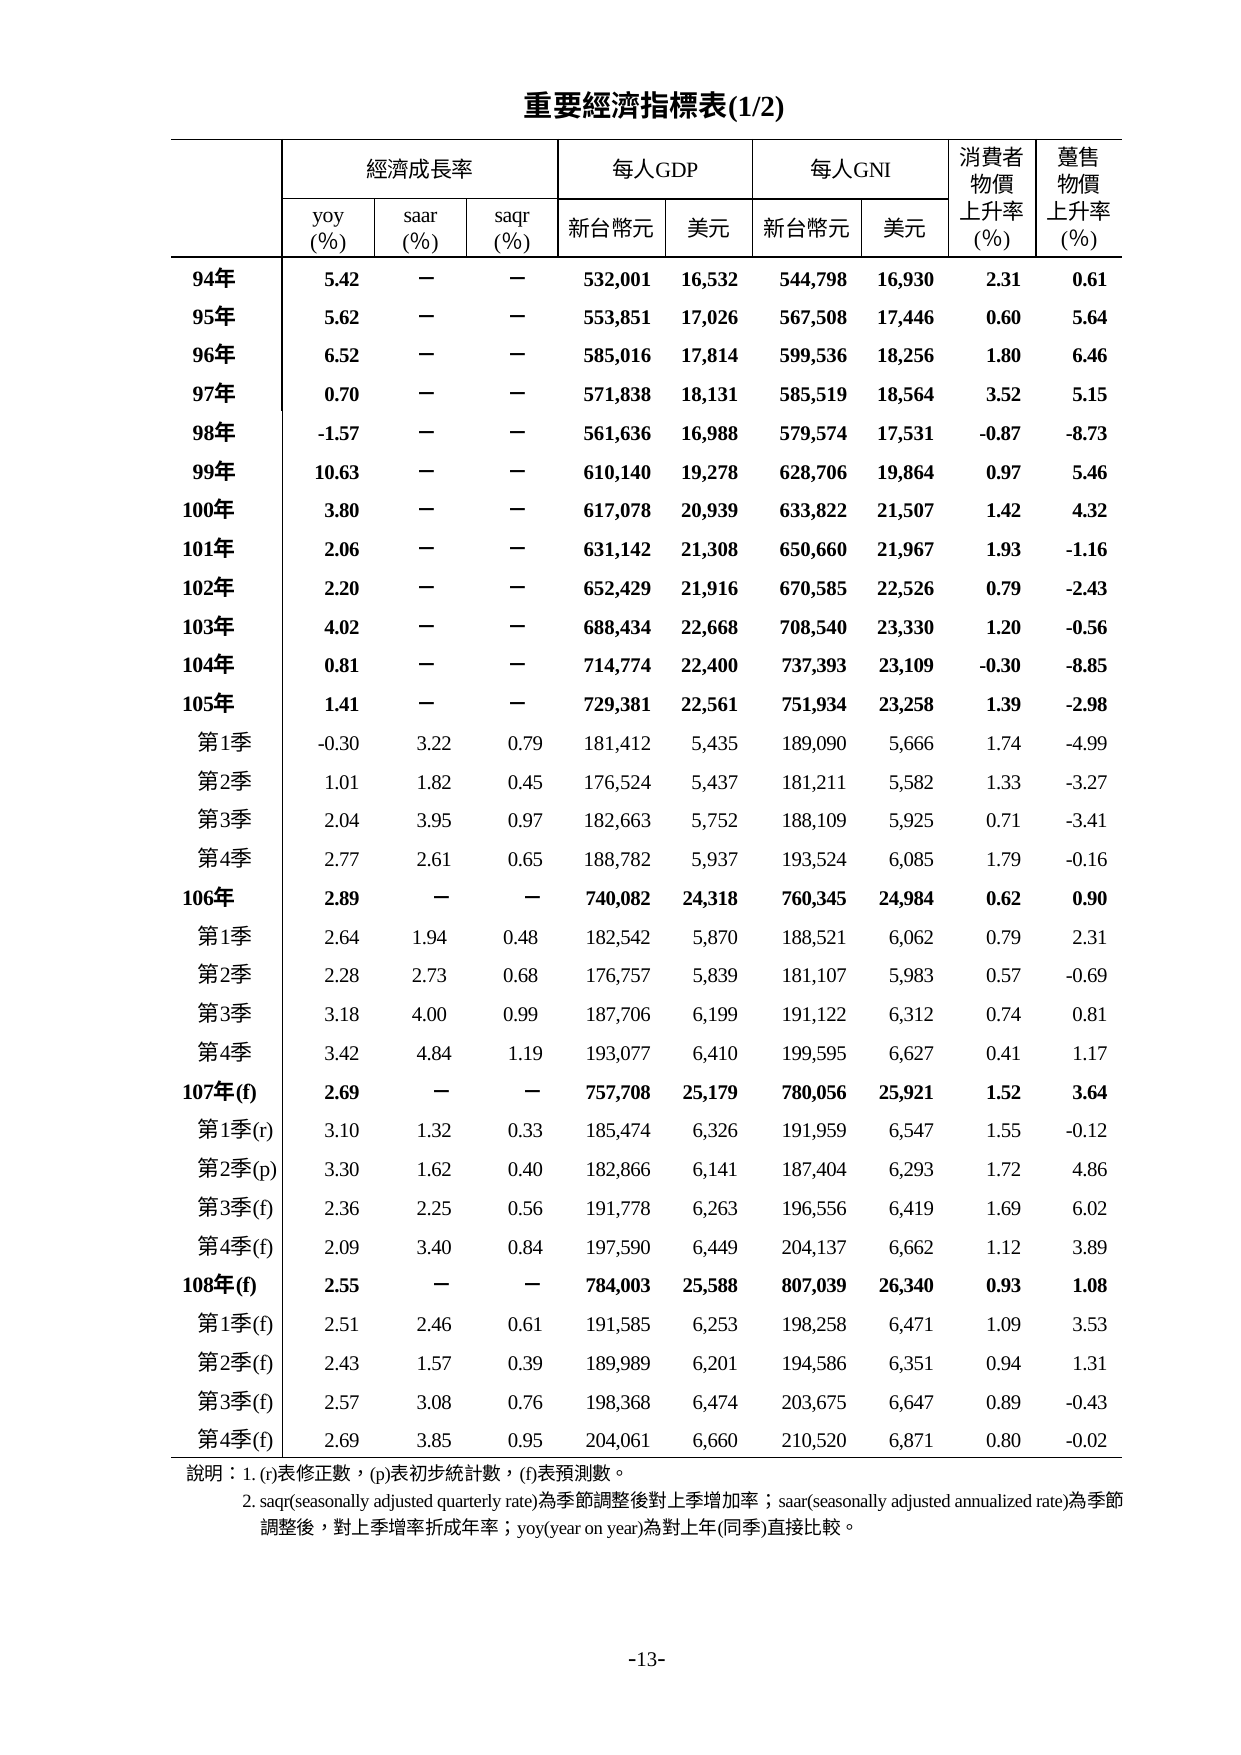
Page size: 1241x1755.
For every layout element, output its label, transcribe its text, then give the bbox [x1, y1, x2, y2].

table_cell 3.08 [374, 1380, 467, 1418]
table_cell － [467, 1070, 558, 1108]
table_cell － [467, 295, 558, 333]
table_cell 3.95 [374, 799, 467, 837]
table_cell 3.64 [1036, 1070, 1122, 1108]
table_cell 188,521 [753, 915, 861, 953]
table_cell 193,524 [753, 837, 861, 876]
table_cell 5,752 [665, 799, 752, 837]
table_cell 189,090 [753, 721, 861, 760]
table_cell 181,107 [753, 954, 861, 992]
table_cell 6,062 [861, 915, 948, 953]
table_cell 95年 [171, 295, 281, 333]
table_cell 25,179 [665, 1070, 752, 1108]
table_cell 4.84 [374, 1031, 467, 1070]
table_cell 807,039 [753, 1264, 861, 1302]
table_cell － [467, 489, 558, 527]
table_cell 1.09 [949, 1302, 1036, 1341]
table_cell 2.09 [283, 1225, 374, 1263]
table_cell 2.25 [374, 1186, 467, 1225]
table_cell -0.02 [1036, 1419, 1122, 1457]
table_cell 17,814 [665, 334, 752, 372]
table_cell 5,870 [665, 915, 752, 953]
table_cell － [467, 334, 558, 372]
table_cell 6,085 [861, 837, 948, 876]
table_cell 6,312 [861, 992, 948, 1031]
table_cell 740,082 [558, 876, 665, 915]
table_cell 10.63 [283, 450, 374, 488]
table_header 每人GNI [753, 140, 948, 198]
table_cell 5,937 [665, 837, 752, 876]
table_cell － [467, 411, 558, 450]
table_cell － [467, 1264, 558, 1302]
table_cell 第2季(p) [171, 1147, 282, 1186]
table_cell 0.70 [283, 372, 374, 411]
table_cell yoy (％) [283, 199, 374, 256]
table_cell 2.51 [283, 1302, 374, 1341]
table_cell 105年 [171, 682, 282, 721]
table_cell 1.08 [1036, 1264, 1122, 1302]
table_cell 0.39 [467, 1341, 558, 1380]
table_cell － [467, 682, 558, 721]
table_cell 0.60 [949, 295, 1036, 333]
table_cell 1.32 [374, 1109, 467, 1147]
table_cell 4.32 [1036, 489, 1122, 527]
table_cell 5,582 [861, 760, 948, 798]
table_cell 708,540 [753, 605, 861, 643]
table_cell saqr (％) [467, 199, 557, 256]
table_cell 760,345 [753, 876, 861, 915]
table_cell 第1季(r) [171, 1109, 282, 1147]
table_cell 1.57 [374, 1341, 467, 1380]
table_cell 0.62 [949, 876, 1036, 915]
table_cell 6,201 [665, 1341, 752, 1380]
table_cell 23,330 [861, 605, 948, 643]
table_cell saar (％) [375, 199, 466, 256]
table_cell 新台幣元 [559, 200, 665, 256]
table_cell 1.52 [949, 1070, 1036, 1108]
table_cell － [374, 527, 467, 566]
table_cell -0.12 [1036, 1109, 1122, 1147]
table_cell 0.84 [467, 1225, 558, 1263]
table_cell 0.45 [467, 760, 558, 798]
table_cell 3.30 [283, 1147, 374, 1186]
table_cell -1.16 [1036, 527, 1122, 566]
table_cell 544,798 [753, 258, 861, 295]
table_cell 0.76 [467, 1380, 558, 1418]
table_cell -4.99 [1036, 721, 1122, 760]
table_cell 185,474 [558, 1109, 665, 1147]
table_cell 美元 [666, 200, 752, 256]
table_cell 688,434 [558, 605, 665, 643]
table_cell 191,959 [753, 1109, 861, 1147]
table_cell 22,526 [861, 566, 948, 605]
table_cell 0.79 [949, 566, 1036, 605]
table_cell 1.74 [949, 721, 1036, 760]
table_cell 第3季 [171, 799, 282, 837]
table_cell -3.27 [1036, 760, 1122, 798]
table_cell 2.61 [374, 837, 467, 876]
table_cell -0.30 [283, 721, 374, 760]
table_cell 3.52 [949, 372, 1036, 411]
table_cell 553,851 [558, 295, 665, 333]
table_cell 19,864 [861, 450, 948, 488]
table_cell 188,782 [558, 837, 665, 876]
table_cell 670,585 [753, 566, 861, 605]
table_cell 107年(f) [171, 1070, 282, 1108]
table_cell 第4季(f) [171, 1225, 282, 1263]
table_cell 189,989 [558, 1341, 665, 1380]
table_cell － [374, 1070, 467, 1108]
table_cell 1.19 [467, 1031, 558, 1070]
table_cell 第1季 [171, 915, 282, 953]
table_header 消費者 物價 上升率 (％) [949, 140, 1035, 256]
table_cell 181,211 [753, 760, 861, 798]
table_cell 第4季(f) [171, 1419, 282, 1457]
table_cell 1.01 [283, 760, 374, 798]
table_cell 2.69 [283, 1070, 374, 1108]
table_cell 0.97 [949, 450, 1036, 488]
table_cell 6,199 [665, 992, 752, 1031]
table_cell 1.82 [374, 760, 467, 798]
table_cell 0.79 [949, 915, 1036, 953]
table_cell － [467, 372, 558, 411]
table_cell 0.94 [949, 1341, 1036, 1380]
table_cell 25,588 [665, 1264, 752, 1302]
table_cell 2.28 [283, 954, 374, 992]
table_cell 0.81 [1036, 992, 1122, 1031]
table_cell 24,984 [861, 876, 948, 915]
table_cell 106年 [171, 876, 282, 915]
table_cell 100年 [171, 489, 282, 527]
table_cell － [374, 450, 467, 488]
table_cell － [374, 1264, 467, 1302]
table_cell 182,663 [558, 799, 665, 837]
table_cell 6,627 [861, 1031, 948, 1070]
table_cell 0.71 [949, 799, 1036, 837]
table_cell 714,774 [558, 644, 665, 682]
table_cell 650,660 [753, 527, 861, 566]
table_cell 191,585 [558, 1302, 665, 1341]
table_cell 5,983 [861, 954, 948, 992]
table_cell 2.36 [283, 1186, 374, 1225]
table_cell 585,519 [753, 372, 861, 411]
table_cell － [374, 372, 467, 411]
table_cell 2.06 [283, 527, 374, 566]
table_cell -0.43 [1036, 1380, 1122, 1418]
table_cell 729,381 [558, 682, 665, 721]
table_cell 第3季 [171, 992, 282, 1031]
table_cell － [374, 258, 467, 295]
table_cell 16,988 [665, 411, 752, 450]
table_cell 98年 [171, 411, 282, 450]
table_cell 6,263 [665, 1186, 752, 1225]
table_cell 103年 [171, 605, 282, 643]
table_cell 2.46 [374, 1302, 467, 1341]
table_cell 6,660 [665, 1419, 752, 1457]
text 說明：1. (r)表修正數，(p)表初步統計數，(f)表預測數。 [186, 1458, 1122, 1485]
table_cell 193,077 [558, 1031, 665, 1070]
table_cell 18,564 [861, 372, 948, 411]
table_cell 22,400 [665, 644, 752, 682]
table_cell 23,109 [861, 644, 948, 682]
table_cell 96年 [171, 334, 281, 372]
table_cell 196,556 [753, 1186, 861, 1225]
table_cell 0.81 [283, 644, 374, 682]
table_cell 757,708 [558, 1070, 665, 1108]
table_cell － [467, 605, 558, 643]
table_cell 585,016 [558, 334, 665, 372]
table_cell 22,668 [665, 605, 752, 643]
table_cell 2.64 [283, 915, 374, 953]
table_cell 0.33 [467, 1109, 558, 1147]
table_cell － [467, 527, 558, 566]
table_cell 1.42 [949, 489, 1036, 527]
table_cell 0.68 [467, 954, 558, 992]
table_cell 5.42 [283, 258, 374, 295]
table_cell 第2季 [171, 954, 282, 992]
table_cell -0.56 [1036, 605, 1122, 643]
table_cell 187,706 [558, 992, 665, 1031]
table_cell 5,925 [861, 799, 948, 837]
table_cell 美元 [862, 200, 948, 256]
table_cell 204,061 [558, 1419, 665, 1457]
table_cell 191,778 [558, 1186, 665, 1225]
table_cell 第3季(f) [171, 1186, 282, 1225]
table_cell 6,141 [665, 1147, 752, 1186]
table_cell 181,412 [558, 721, 665, 760]
table_cell 3.42 [283, 1031, 374, 1070]
table_cell -2.98 [1036, 682, 1122, 721]
table_cell -0.30 [949, 644, 1036, 682]
table_cell 第4季 [171, 837, 282, 876]
table_cell 599,536 [753, 334, 861, 372]
table_cell 0.61 [467, 1302, 558, 1341]
table_cell 1.94 [374, 915, 467, 953]
table_cell － [467, 566, 558, 605]
table_cell 1.79 [949, 837, 1036, 876]
table_header 每人GDP [559, 140, 752, 198]
table_cell － [374, 334, 467, 372]
table_cell 5.62 [283, 295, 374, 333]
table_cell 18,131 [665, 372, 752, 411]
table_cell － [374, 682, 467, 721]
table_cell － [467, 258, 558, 295]
table_cell 204,137 [753, 1225, 861, 1263]
table_cell 第2季(f) [171, 1341, 282, 1380]
table_cell 3.85 [374, 1419, 467, 1457]
table_cell 652,429 [558, 566, 665, 605]
table_cell 21,308 [665, 527, 752, 566]
table_cell -1.57 [283, 411, 374, 450]
table_cell 6,547 [861, 1109, 948, 1147]
table_cell 176,757 [558, 954, 665, 992]
table_cell 2.55 [283, 1264, 374, 1302]
table_cell 17,531 [861, 411, 948, 450]
table_cell 0.99 [467, 992, 558, 1031]
table_cell 191,122 [753, 992, 861, 1031]
table_cell 97年 [171, 372, 281, 411]
table_cell 751,934 [753, 682, 861, 721]
table_cell 23,258 [861, 682, 948, 721]
table_cell 3.10 [283, 1109, 374, 1147]
table_cell 5,437 [665, 760, 752, 798]
table_cell － [374, 876, 467, 915]
table_cell 6,253 [665, 1302, 752, 1341]
table_cell 579,574 [753, 411, 861, 450]
table_cell 4.86 [1036, 1147, 1122, 1186]
table_cell 1.17 [1036, 1031, 1122, 1070]
table_cell － [467, 644, 558, 682]
text 2. saqr(seasonally adjusted quarterly rate)為季節調整後對上季增加率；saar(seasonally adjusted annualized rate)為季節調整後，對上季增率折成年率；yoy(year on year)為對上年(同季)直接比較。 [242, 1485, 1124, 1540]
table_cell 2.04 [283, 799, 374, 837]
table_header [171, 140, 281, 256]
table_cell 18,256 [861, 334, 948, 372]
table_cell 2.77 [283, 837, 374, 876]
table_cell 6,662 [861, 1225, 948, 1263]
table_cell 6,351 [861, 1341, 948, 1380]
table_cell 4.00 [374, 992, 467, 1031]
table_cell 6,326 [665, 1109, 752, 1147]
table_cell 1.31 [1036, 1341, 1122, 1380]
table_cell 1.62 [374, 1147, 467, 1186]
table_cell － [374, 605, 467, 643]
table_cell 1.72 [949, 1147, 1036, 1186]
table_cell 2.69 [283, 1419, 374, 1457]
table_cell 0.74 [949, 992, 1036, 1031]
table_cell 26,340 [861, 1264, 948, 1302]
table_cell 5,839 [665, 954, 752, 992]
table_cell 6,293 [861, 1147, 948, 1186]
table_cell 187,404 [753, 1147, 861, 1186]
table_cell 617,078 [558, 489, 665, 527]
table_cell 4.02 [283, 605, 374, 643]
table_cell 203,675 [753, 1380, 861, 1418]
table_cell 1.41 [283, 682, 374, 721]
table_cell 17,026 [665, 295, 752, 333]
table_cell -2.43 [1036, 566, 1122, 605]
table_cell － [374, 566, 467, 605]
table_cell 0.57 [949, 954, 1036, 992]
table_cell 5.64 [1036, 295, 1122, 333]
table_cell 0.48 [467, 915, 558, 953]
table_cell 780,056 [753, 1070, 861, 1108]
table_cell 631,142 [558, 527, 665, 566]
table_cell 210,520 [753, 1419, 861, 1457]
table_cell 0.79 [467, 721, 558, 760]
table_cell 199,595 [753, 1031, 861, 1070]
table_cell 20,939 [665, 489, 752, 527]
table_cell 176,524 [558, 760, 665, 798]
table_header 躉售 物價 上升率 (％) [1037, 140, 1122, 256]
table_cell － [467, 876, 558, 915]
table_cell 197,590 [558, 1225, 665, 1263]
table_cell 628,706 [753, 450, 861, 488]
table_cell 5,666 [861, 721, 948, 760]
table_cell 6.52 [283, 334, 374, 372]
table_cell 16,532 [665, 258, 752, 295]
table_cell 2.31 [949, 258, 1036, 295]
table_cell 1.39 [949, 682, 1036, 721]
table_cell 21,507 [861, 489, 948, 527]
table_cell － [374, 644, 467, 682]
table_cell 0.89 [949, 1380, 1036, 1418]
table_cell 5,435 [665, 721, 752, 760]
table_cell 0.95 [467, 1419, 558, 1457]
table_cell 5.15 [1036, 372, 1122, 411]
table_cell 194,586 [753, 1341, 861, 1380]
table_cell 16,930 [861, 258, 948, 295]
table_cell － [374, 489, 467, 527]
table_cell 0.90 [1036, 876, 1122, 915]
table_cell 0.56 [467, 1186, 558, 1225]
table_cell 2.20 [283, 566, 374, 605]
table_cell 0.80 [949, 1419, 1036, 1457]
table_cell 6,647 [861, 1380, 948, 1418]
table_cell 2.89 [283, 876, 374, 915]
table_cell 3.40 [374, 1225, 467, 1263]
table_cell 532,001 [558, 258, 665, 295]
table_cell 第4季 [171, 1031, 282, 1070]
table_cell 198,368 [558, 1380, 665, 1418]
table_cell 25,921 [861, 1070, 948, 1108]
table_cell 19,278 [665, 450, 752, 488]
table_cell -8.85 [1036, 644, 1122, 682]
table_cell 0.65 [467, 837, 558, 876]
table_cell 21,916 [665, 566, 752, 605]
table_cell 第2季 [171, 760, 282, 798]
table_cell 2.57 [283, 1380, 374, 1418]
table_cell 第3季(f) [171, 1380, 282, 1418]
table_cell -0.69 [1036, 954, 1122, 992]
table_cell 94年 [171, 258, 281, 295]
table_cell 1.12 [949, 1225, 1036, 1263]
table_cell 102年 [171, 566, 282, 605]
table_cell 17,446 [861, 295, 948, 333]
table_cell 561,636 [558, 411, 665, 450]
table_cell 571,838 [558, 372, 665, 411]
table_cell 108年(f) [171, 1264, 282, 1302]
table_cell 567,508 [753, 295, 861, 333]
table_cell 633,822 [753, 489, 861, 527]
table_cell 第1季 [171, 721, 282, 760]
table_cell 101年 [171, 527, 282, 566]
table_cell -0.16 [1036, 837, 1122, 876]
table_cell 2.31 [1036, 915, 1122, 953]
table_cell 6.46 [1036, 334, 1122, 372]
table_cell 182,542 [558, 915, 665, 953]
text 重要經濟指標表(1/2) [186, 78, 1122, 126]
table_cell 0.40 [467, 1147, 558, 1186]
table_cell 104年 [171, 644, 282, 682]
table_cell － [374, 295, 467, 333]
table_cell 2.43 [283, 1341, 374, 1380]
table_cell 6.02 [1036, 1186, 1122, 1225]
table_cell 0.61 [1036, 258, 1122, 295]
table_cell 6,410 [665, 1031, 752, 1070]
table_header 經濟成長率 [283, 140, 557, 198]
table_cell 3.80 [283, 489, 374, 527]
table_cell 6,419 [861, 1186, 948, 1225]
table_cell 1.69 [949, 1186, 1036, 1225]
table_cell 21,967 [861, 527, 948, 566]
table_cell 610,140 [558, 450, 665, 488]
table_cell 182,866 [558, 1147, 665, 1186]
table_cell 6,449 [665, 1225, 752, 1263]
table_cell 6,471 [861, 1302, 948, 1341]
table_cell -0.87 [949, 411, 1036, 450]
table_cell 1.93 [949, 527, 1036, 566]
table_cell 1.33 [949, 760, 1036, 798]
table_cell 24,318 [665, 876, 752, 915]
table_cell 3.22 [374, 721, 467, 760]
table_cell 6,474 [665, 1380, 752, 1418]
table_cell 新台幣元 [753, 200, 861, 256]
table_cell 2.73 [374, 954, 467, 992]
table_cell － [467, 450, 558, 488]
table_cell 1.80 [949, 334, 1036, 372]
table_cell 0.93 [949, 1264, 1036, 1302]
table_cell 0.41 [949, 1031, 1036, 1070]
table_cell 198,258 [753, 1302, 861, 1341]
table_cell 3.18 [283, 992, 374, 1031]
table_cell 188,109 [753, 799, 861, 837]
table_cell 1.55 [949, 1109, 1036, 1147]
table_cell -8.73 [1036, 411, 1122, 450]
table_cell 737,393 [753, 644, 861, 682]
table_cell 0.97 [467, 799, 558, 837]
table_cell 784,003 [558, 1264, 665, 1302]
table_cell 99年 [171, 450, 282, 488]
table_cell 第1季(f) [171, 1302, 282, 1341]
table_cell － [374, 411, 467, 450]
table_cell 3.53 [1036, 1302, 1122, 1341]
table_cell -3.41 [1036, 799, 1122, 837]
table_cell 1.20 [949, 605, 1036, 643]
table_cell 6,871 [861, 1419, 948, 1457]
table_cell 5.46 [1036, 450, 1122, 488]
table_cell 3.89 [1036, 1225, 1122, 1263]
table_cell 22,561 [665, 682, 752, 721]
